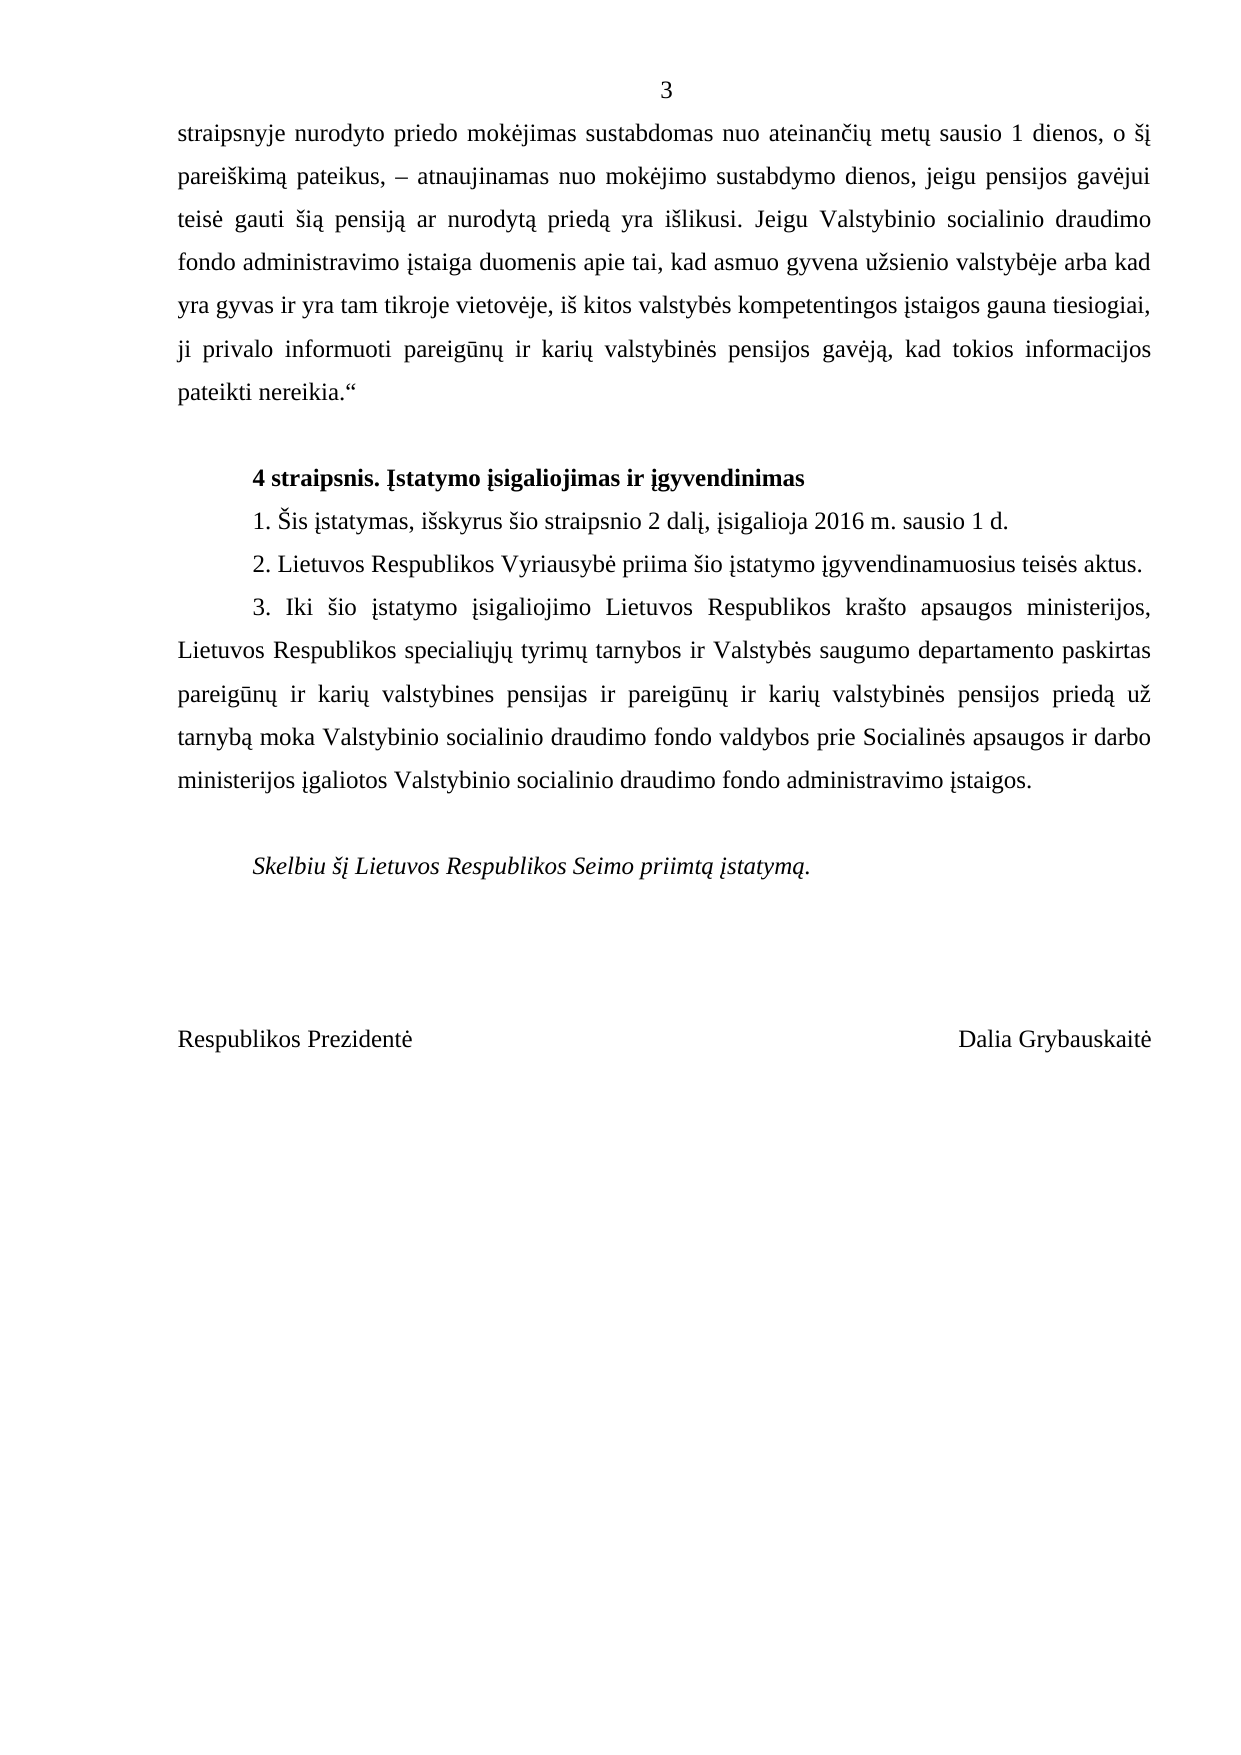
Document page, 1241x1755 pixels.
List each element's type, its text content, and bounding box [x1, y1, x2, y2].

text Skelbiu šį Lietuvos Respublikos Seimo priimtą įstatymą. [177, 851, 1152, 880]
text 4 straipsnis. Įstatymo įsigaliojimas ir įgyvendinimas [177, 463, 1152, 492]
text 3. Iki šio įstatymo įsigaliojimo Lietuvos Respublikos krašto apsaugos ministerijos, Lietuvos Respublikos specialiųjų tyrimų tarnybos ir Valstybės saugumo departamento paskirtas pareigūnų ir karių valstybines pensijas ir pareigūnų ir karių valstybinės pensijos priedą už tarnybą moka Valstybinio socialinio draudimo fondo valdybos prie Socialinės apsaugos ir darbo ministerijos įgaliotos Valstybinio socialinio draudimo fondo administravimo įstaigos. [177, 592, 1152, 794]
text straipsnyje nurodyto priedo mokėjimas sustabdomas nuo ateinančių metų sausio 1 dienos, o šį pareiškimą pateikus, – atnaujinamas nuo mokėjimo sustabdymo dienos, jeigu pensijos gavėjui teisė gauti šią pensiją ar nurodytą priedą yra išlikusi. Jeigu Valstybinio socialinio draudimo fondo administravimo įstaiga duomenis apie tai, kad asmuo gyvena užsienio valstybėje arba kad yra gyvas ir yra tam tikroje vietovėje, iš kitos valstybės kompetentingos įstaigos gauna tiesiogiai, ji privalo informuoti pareigūnų ir karių valstybinės pensijos gavėją, kad tokios informacijos pateikti nereikia.“ [177, 118, 1152, 406]
text 1. Šis įstatymas, išskyrus šio straipsnio 2 dalį, įsigalioja 2016 m. sausio 1 d. [177, 506, 1152, 535]
text 2. Lietuvos Respublikos Vyriausybė priima šio įstatymo įgyvendinamuosius teisės aktus. [177, 549, 1152, 578]
text Respublikos Prezidentė Dalia Grybauskaitė [177, 1024, 1152, 1052]
